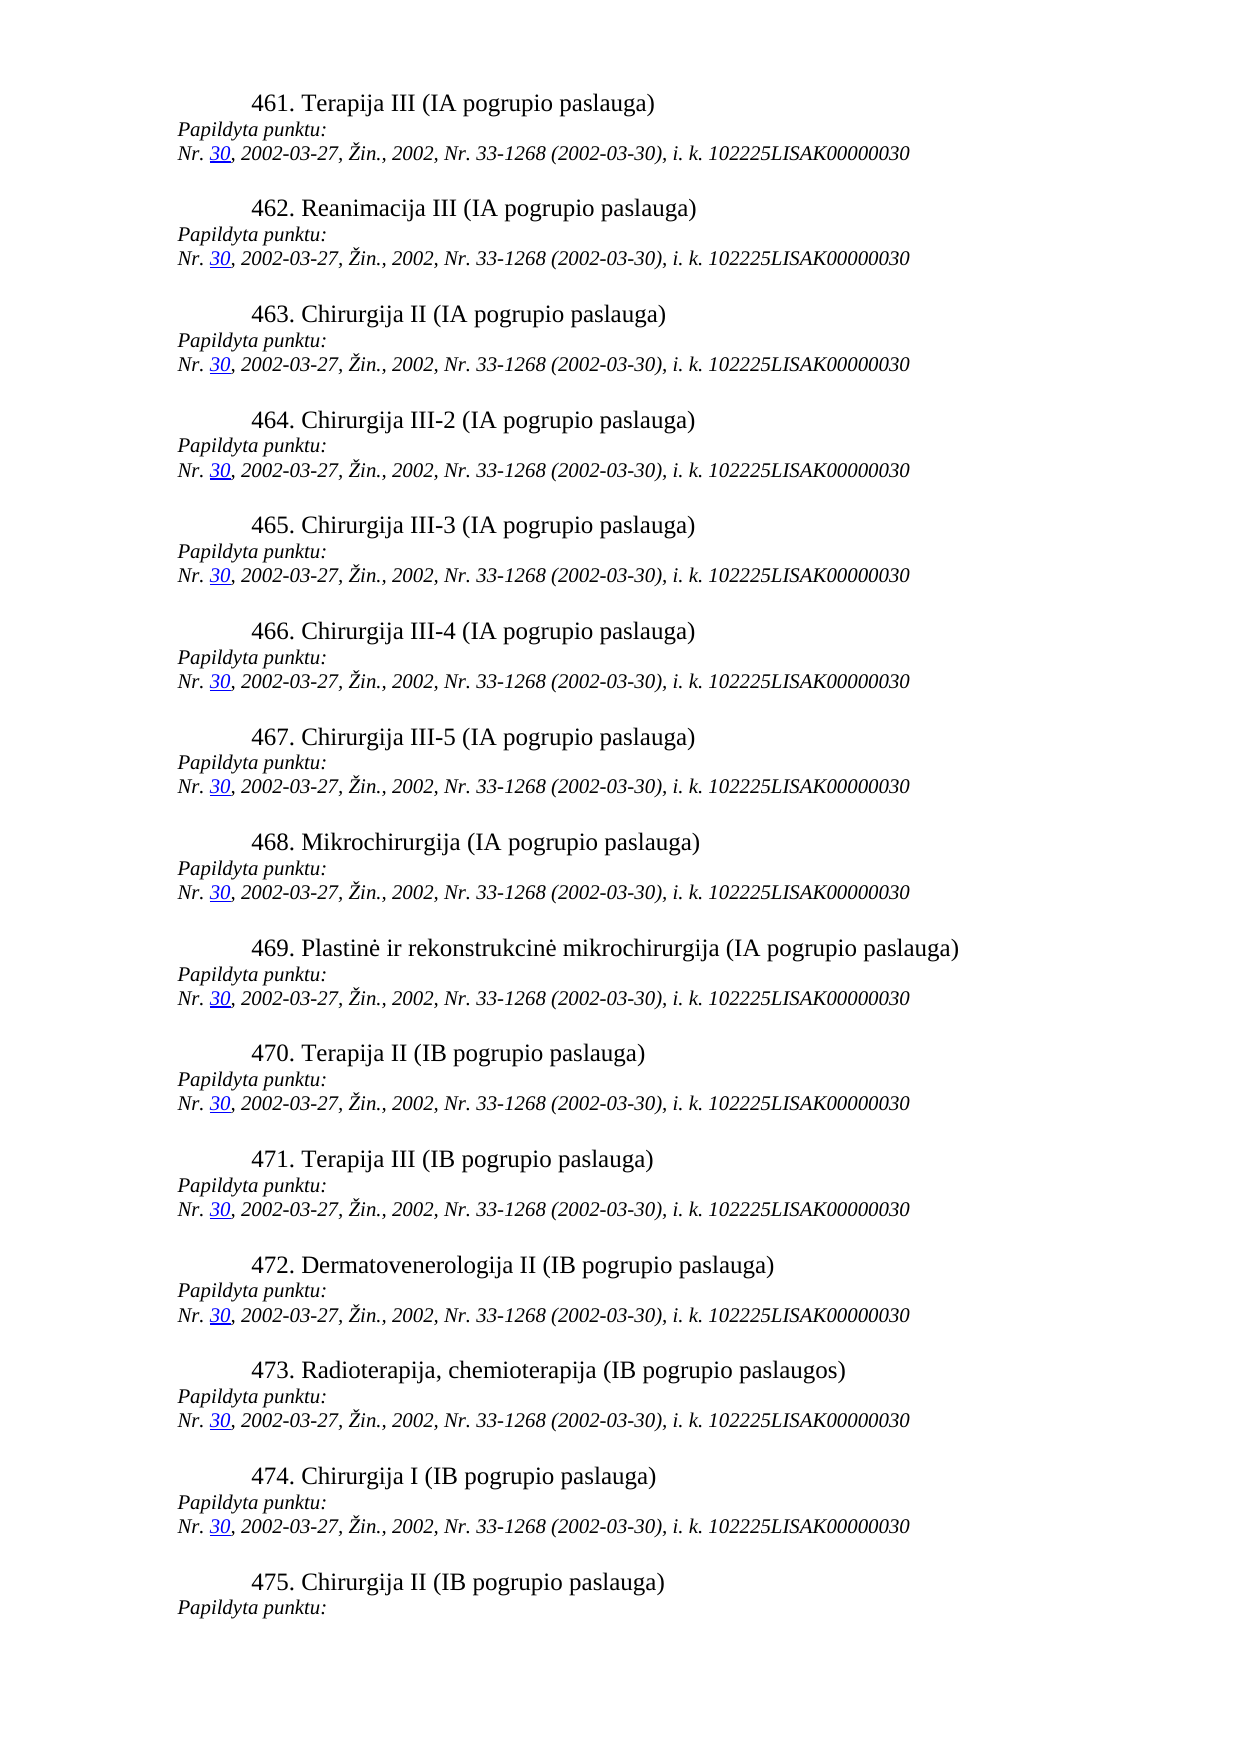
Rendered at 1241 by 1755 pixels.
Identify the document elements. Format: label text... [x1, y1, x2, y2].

text 462. Reanimacija III (IA pogrupio paslauga) [177, 193, 1181, 222]
text Papildyta punktu: [177, 962, 1181, 986]
text Nr. 30, 2002-03-27, Žin., 2002, Nr. 33-1268 (2002-03-30), i. k. 102225LISAK00000030 [177, 1408, 1181, 1432]
text Nr. 30, 2002-03-27, Žin., 2002, Nr. 33-1268 (2002-03-30), i. k. 102225LISAK00000030 [177, 141, 1181, 165]
text 468. Mikrochirurgija (IA pogrupio paslauga) [177, 827, 1181, 856]
text Nr. 30, 2002-03-27, Žin., 2002, Nr. 33-1268 (2002-03-30), i. k. 102225LISAK00000030 [177, 1514, 1181, 1538]
text 469. Plastinė ir rekonstrukcinė mikrochirurgija (IA pogrupio paslauga) [177, 933, 1181, 962]
text Papildyta punktu: [177, 539, 1181, 563]
text Nr. 30, 2002-03-27, Žin., 2002, Nr. 33-1268 (2002-03-30), i. k. 102225LISAK00000030 [177, 1091, 1181, 1115]
text Papildyta punktu: [177, 222, 1181, 246]
text Nr. 30, 2002-03-27, Žin., 2002, Nr. 33-1268 (2002-03-30), i. k. 102225LISAK00000030 [177, 880, 1181, 904]
text 467. Chirurgija III-5 (IA pogrupio paslauga) [177, 722, 1181, 750]
text Papildyta punktu: [177, 1595, 1181, 1619]
text Papildyta punktu: [177, 1173, 1181, 1197]
text 474. Chirurgija I (IB pogrupio paslauga) [177, 1461, 1181, 1490]
text Papildyta punktu: [177, 1384, 1181, 1408]
text Papildyta punktu: [177, 1067, 1181, 1091]
text Papildyta punktu: [177, 1490, 1181, 1514]
text Nr. 30, 2002-03-27, Žin., 2002, Nr. 33-1268 (2002-03-30), i. k. 102225LISAK00000030 [177, 457, 1181, 482]
text 466. Chirurgija III-4 (IA pogrupio paslauga) [177, 616, 1181, 645]
text Nr. 30, 2002-03-27, Žin., 2002, Nr. 33-1268 (2002-03-30), i. k. 102225LISAK00000030 [177, 352, 1181, 376]
text Papildyta punktu: [177, 856, 1181, 880]
text 475. Chirurgija II (IB pogrupio paslauga) [177, 1567, 1181, 1595]
text 465. Chirurgija III-3 (IA pogrupio paslauga) [177, 510, 1181, 539]
text Nr. 30, 2002-03-27, Žin., 2002, Nr. 33-1268 (2002-03-30), i. k. 102225LISAK00000030 [177, 563, 1181, 587]
text Nr. 30, 2002-03-27, Žin., 2002, Nr. 33-1268 (2002-03-30), i. k. 102225LISAK00000030 [177, 986, 1181, 1010]
text Nr. 30, 2002-03-27, Žin., 2002, Nr. 33-1268 (2002-03-30), i. k. 102225LISAK00000030 [177, 774, 1181, 798]
text Papildyta punktu: [177, 117, 1181, 141]
text Papildyta punktu: [177, 750, 1181, 774]
text Nr. 30, 2002-03-27, Žin., 2002, Nr. 33-1268 (2002-03-30), i. k. 102225LISAK00000030 [177, 246, 1181, 270]
text Papildyta punktu: [177, 328, 1181, 352]
text 473. Radioterapija, chemioterapija (IB pogrupio paslaugos) [177, 1355, 1181, 1384]
text Nr. 30, 2002-03-27, Žin., 2002, Nr. 33-1268 (2002-03-30), i. k. 102225LISAK00000030 [177, 669, 1181, 693]
text Papildyta punktu: [177, 645, 1181, 669]
text Nr. 30, 2002-03-27, Žin., 2002, Nr. 33-1268 (2002-03-30), i. k. 102225LISAK00000030 [177, 1302, 1181, 1327]
text 470. Terapija II (IB pogrupio paslauga) [177, 1038, 1181, 1067]
text 471. Terapija III (IB pogrupio paslauga) [177, 1144, 1181, 1173]
text 461. Terapija III (IA pogrupio paslauga) [177, 88, 1181, 117]
text Papildyta punktu: [177, 1278, 1181, 1302]
text Papildyta punktu: [177, 433, 1181, 457]
text 463. Chirurgija II (IA pogrupio paslauga) [177, 299, 1181, 328]
text Nr. 30, 2002-03-27, Žin., 2002, Nr. 33-1268 (2002-03-30), i. k. 102225LISAK00000030 [177, 1197, 1181, 1221]
text 464. Chirurgija III-2 (IA pogrupio paslauga) [177, 405, 1181, 433]
text 472. Dermatovenerologija II (IB pogrupio paslauga) [177, 1250, 1181, 1278]
